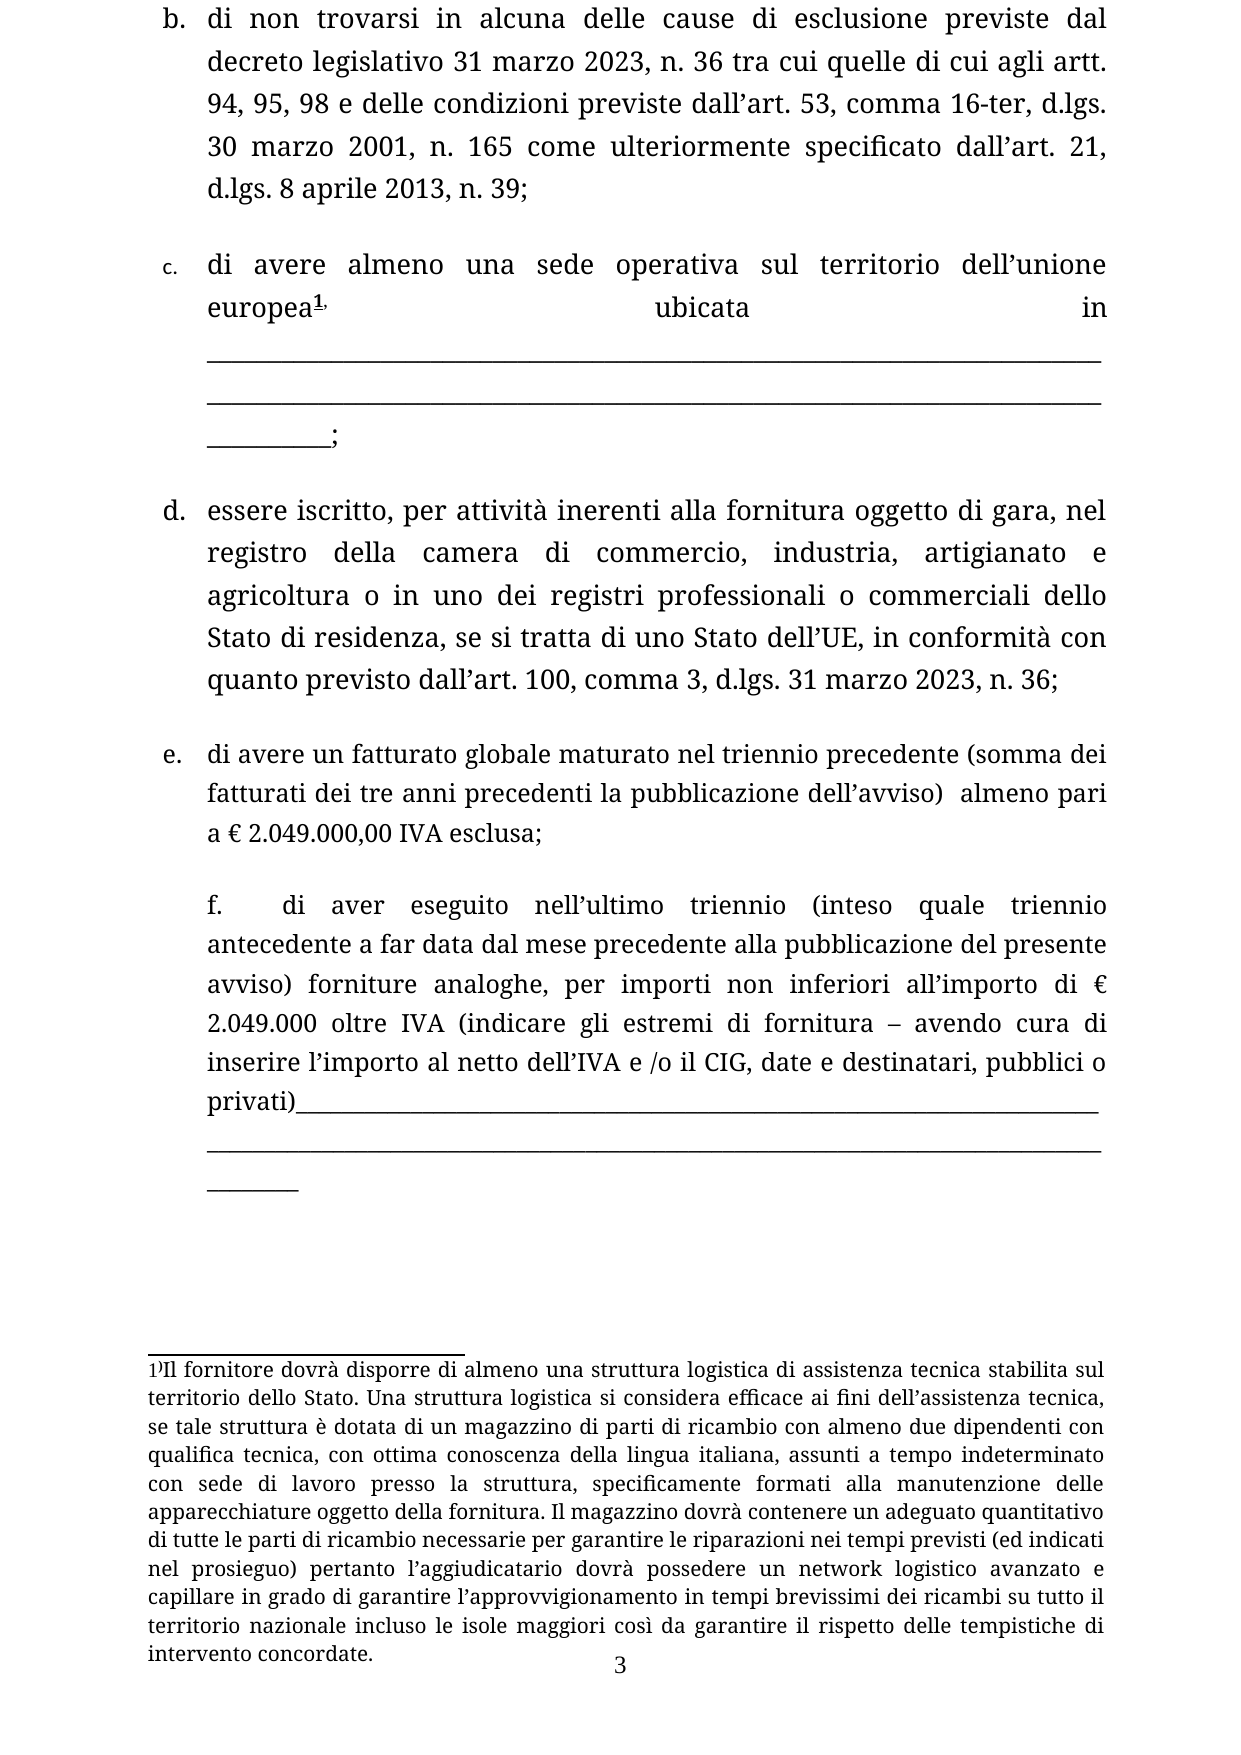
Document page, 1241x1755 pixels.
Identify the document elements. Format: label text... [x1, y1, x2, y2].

list di aver eseguito nell’ultimo triennio (inteso quale triennio antecedente a far data dal mese precedente alla pubblicazione del presente avviso) forniture analoghe, per importi non inferiori all’importo di € 2.049.000 oltre IVA (indicare gli estremi di fornitura – avendo cura di inserire l’importo al netto dell’IVA e /o il CIG, date e destinatari, pubblici o privati)____________________________________________________________________________________________________________________________________________________________ [207, 888, 1108, 1196]
list di avere almeno una sede operativa sul territorio dell’unione europea, ubicata in __________________________________________________________________________________________________________________________________________________________; [162, 246, 1108, 452]
list di non trovarsi in alcuna delle cause di esclusione previste dal decreto legislativo 31 marzo 2023, n. 36 tra cui quelle di cui agli artt. 94, 95, 98 e delle condizioni previste dall’art. 53, comma 16-ter, d.lgs. 30 marzo 2001, n. 165 come ulteriormente specificato dall’art. 21, d.lgs. 8 aprile 2013, n. 39; [162, 0, 1108, 206]
list di avere un fatturato globale maturato nel triennio precedente (somma dei fatturati dei tre anni precedenti la pubblicazione dell’avviso) almeno pari a € 2.049.000,00 IVA esclusa; [162, 737, 1108, 849]
list essere iscritto, per attività inerenti alla fornitura oggetto di gara, nel registro della camera di commercio, industria, artigianato e agricoltura o in uno dei registri professionali o commerciali dello Stato di residenza, se si tratta di uno Stato dell’UE, in conformità con quanto previsto dall’art. 100, comma 3, d.lgs. 31 marzo 2023, n. 36; [162, 491, 1108, 698]
list )Il fornitore dovrà disporre di almeno una struttura logistica di assistenza tecnica stabilita sul territorio dello Stato. Una struttura logistica si considera efficace ai fini dell’assistenza tecnica, se tale struttura è dotata di un magazzino di parti di ricambio con almeno due dipendenti con qualifica tecnica, con ottima conoscenza della lingua italiana, assunti a tempo indeterminato con sede di lavoro presso la struttura, specificamente formati alla manutenzione delle apparecchiature oggetto della fornitura. Il magazzino dovrà contenere un adeguato quantitativo di tutte le parti di ricambio necessarie per garantire le riparazioni nei tempi previsti (ed indicati nel prosieguo) pertanto l’aggiudicatario dovrà possedere un network logistico avanzato e capillare in grado di garantire l’approvvigionamento in tempi brevissimi dei ricambi su tutto il territorio nazionale incluso le isole maggiori così da garantire il rispetto delle tempistiche di intervento concordate. [148, 1355, 1105, 1668]
